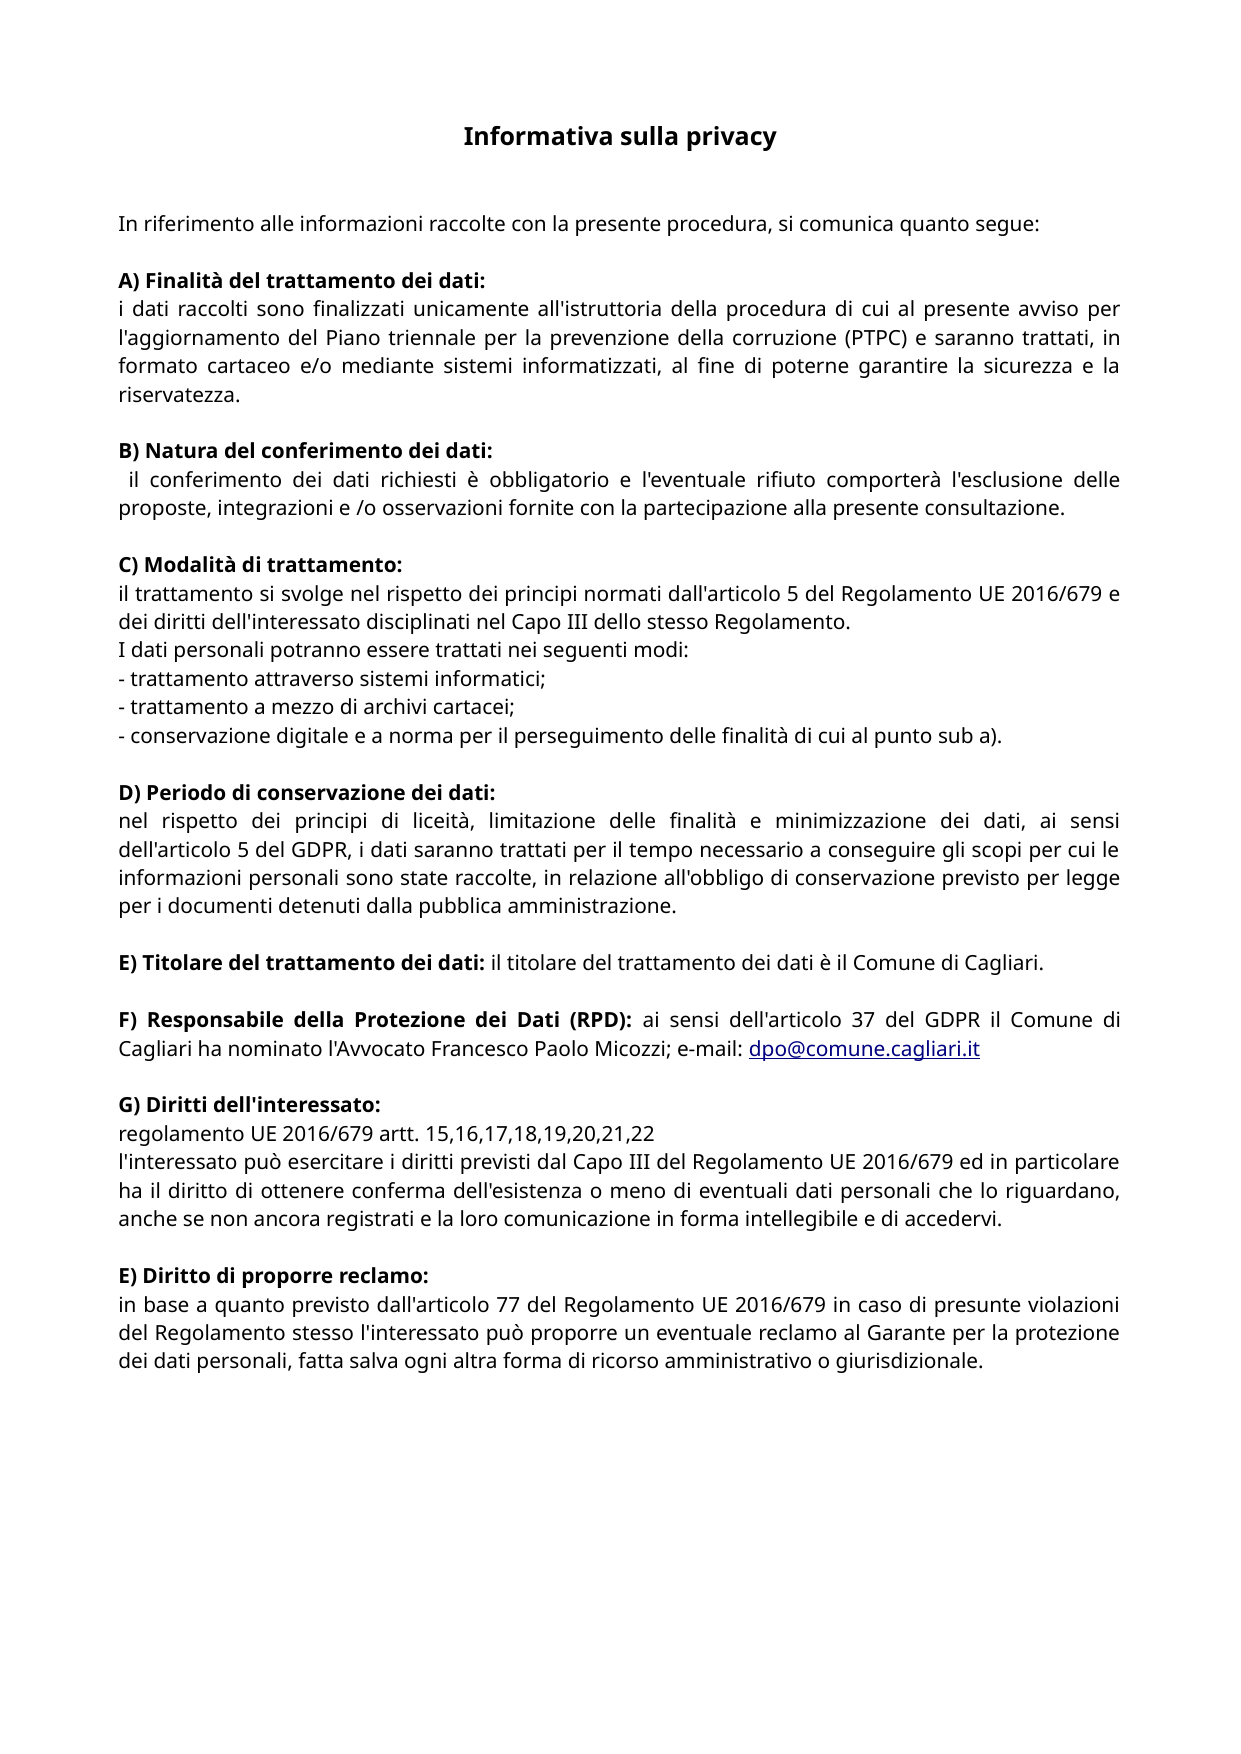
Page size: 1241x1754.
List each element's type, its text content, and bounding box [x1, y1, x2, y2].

text F) Responsabile della Protezione dei Dati (RPD): ai sensi dell'articolo 37 del GDPR il Comune di Cagliari ha nominato l'Avvocato Francesco Paolo Micozzi; e-mail: dpo@comune.cagliari.it [118, 1005, 1122, 1062]
text D) Periodo di conservazione dei dati: [118, 778, 1122, 806]
text A) Finalità del trattamento dei dati: [118, 266, 1122, 294]
text C) Modalità di trattamento: [118, 550, 1122, 579]
text In riferimento alle informazioni raccolte con la presente procedura, si comunica quanto segue: [118, 209, 1122, 237]
text E) Titolare del trattamento dei dati: il titolare del trattamento dei dati è il Comune di Cagliari. [118, 948, 1122, 977]
text l'interessato può esercitare i diritti previsti dal Capo III del Regolamento UE 2016/679 ed in particolare ha il diritto di ottenere conferma dell'esistenza o meno di eventuali dati personali che lo riguardano, anche se non ancora registrati e la loro comunicazione in forma intellegibile e di accedervi. [118, 1147, 1122, 1233]
text regolamento UE 2016/679 artt. 15,16,17,18,19,20,21,22 [118, 1119, 1122, 1147]
text Informativa sulla privacy [118, 118, 1122, 152]
text - conservazione digitale e a norma per il perseguimento delle finalità di cui al punto sub a). [118, 721, 1122, 749]
text - trattamento attraverso sistemi informatici; [118, 664, 1122, 692]
text nel rispetto dei principi di liceità, limitazione delle finalità e minimizzazione dei dati, ai sensi dell'articolo 5 del GDPR, i dati saranno trattati per il tempo necessario a conseguire gli scopi per cui le informazioni personali sono state raccolte, in relazione all'obbligo di conservazione previsto per legge per i documenti detenuti dalla pubblica amministrazione. [118, 806, 1122, 920]
text il trattamento si svolge nel rispetto dei principi normati dall'articolo 5 del Regolamento UE 2016/679 e dei diritti dell'interessato disciplinati nel Capo III dello stesso Regolamento. [118, 579, 1122, 636]
text B) Natura del conferimento dei dati: [118, 437, 1122, 465]
text E) Diritto di proporre reclamo: [118, 1261, 1122, 1290]
text I dati personali potranno essere trattati nei seguenti modi: [118, 636, 1122, 664]
text i dati raccolti sono finalizzati unicamente all'istruttoria della procedura di cui al presente avviso per l'aggiornamento del Piano triennale per la prevenzione della corruzione (PTPC) e saranno trattati, in formato cartaceo e/o mediante sistemi informatizzati, al fine di poterne garantire la sicurezza e la riservatezza. [118, 294, 1122, 408]
text in base a quanto previsto dall'articolo 77 del Regolamento UE 2016/679 in caso di presunte violazioni del Regolamento stesso l'interessato può proporre un eventuale reclamo al Garante per la protezione dei dati personali, fatta salva ogni altra forma di ricorso amministrativo o giurisdizionale. [118, 1290, 1122, 1375]
text il conferimento dei dati richiesti è obbligatorio e l'eventuale rifiuto comporterà l'esclusione delle proposte, integrazioni e /o osservazioni fornite con la partecipazione alla presente consultazione. [118, 465, 1122, 522]
text - trattamento a mezzo di archivi cartacei; [118, 692, 1122, 721]
text G) Diritti dell'interessato: [118, 1091, 1122, 1119]
